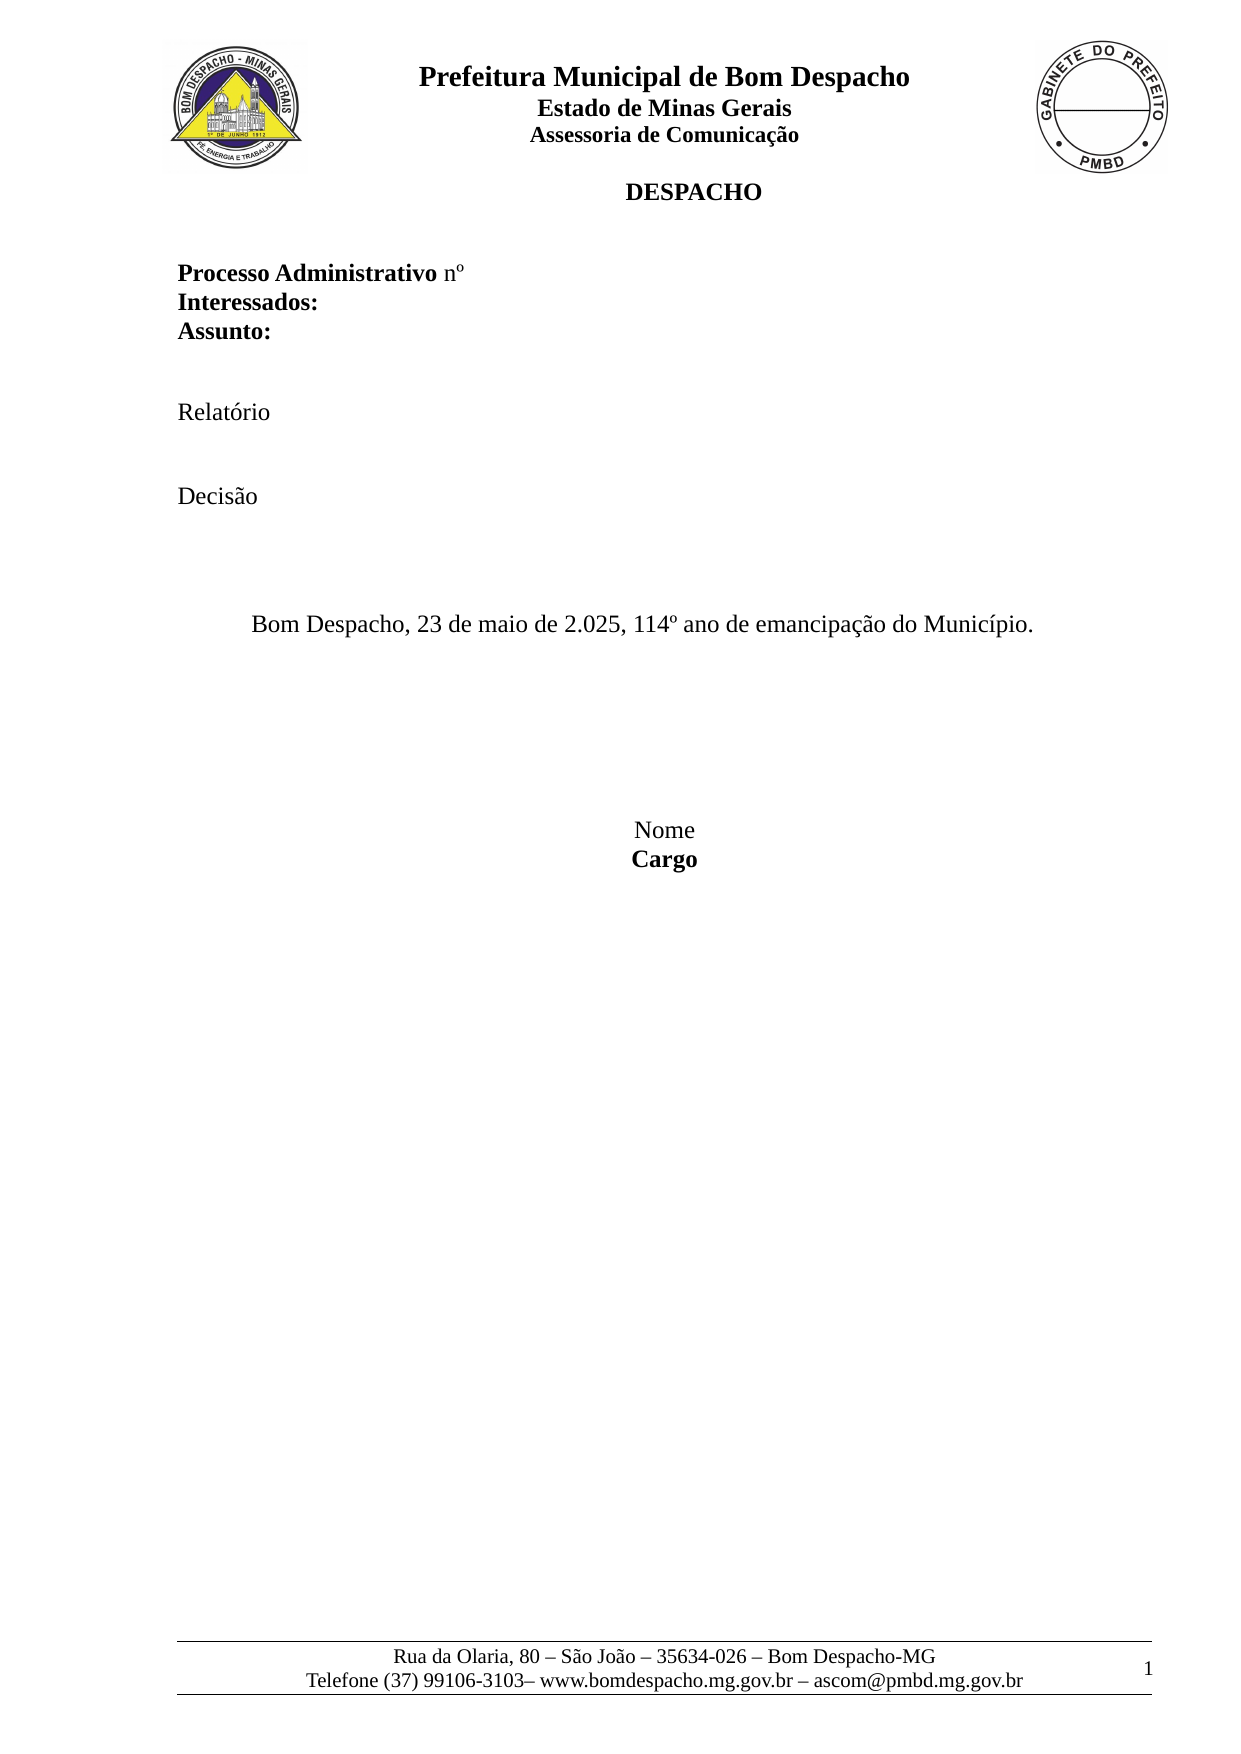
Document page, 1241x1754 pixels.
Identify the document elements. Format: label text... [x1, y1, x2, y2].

text Processo Administrativo nº [177, 258, 1152, 287]
text Decisão [177, 481, 1152, 509]
picture [162, 39, 308, 174]
subtitle DESPACHO [177, 177, 1152, 206]
text Relatório [177, 397, 1152, 426]
text Interessados: [177, 287, 1152, 316]
text Nome [177, 815, 1152, 844]
picture [1035, 40, 1169, 174]
text Cargo [177, 844, 1152, 873]
subtitle Assunto: [177, 316, 1152, 344]
text Bom Despacho, 23 de maio de 2.025, 114º ano de emancipação do Município. [177, 609, 1152, 638]
